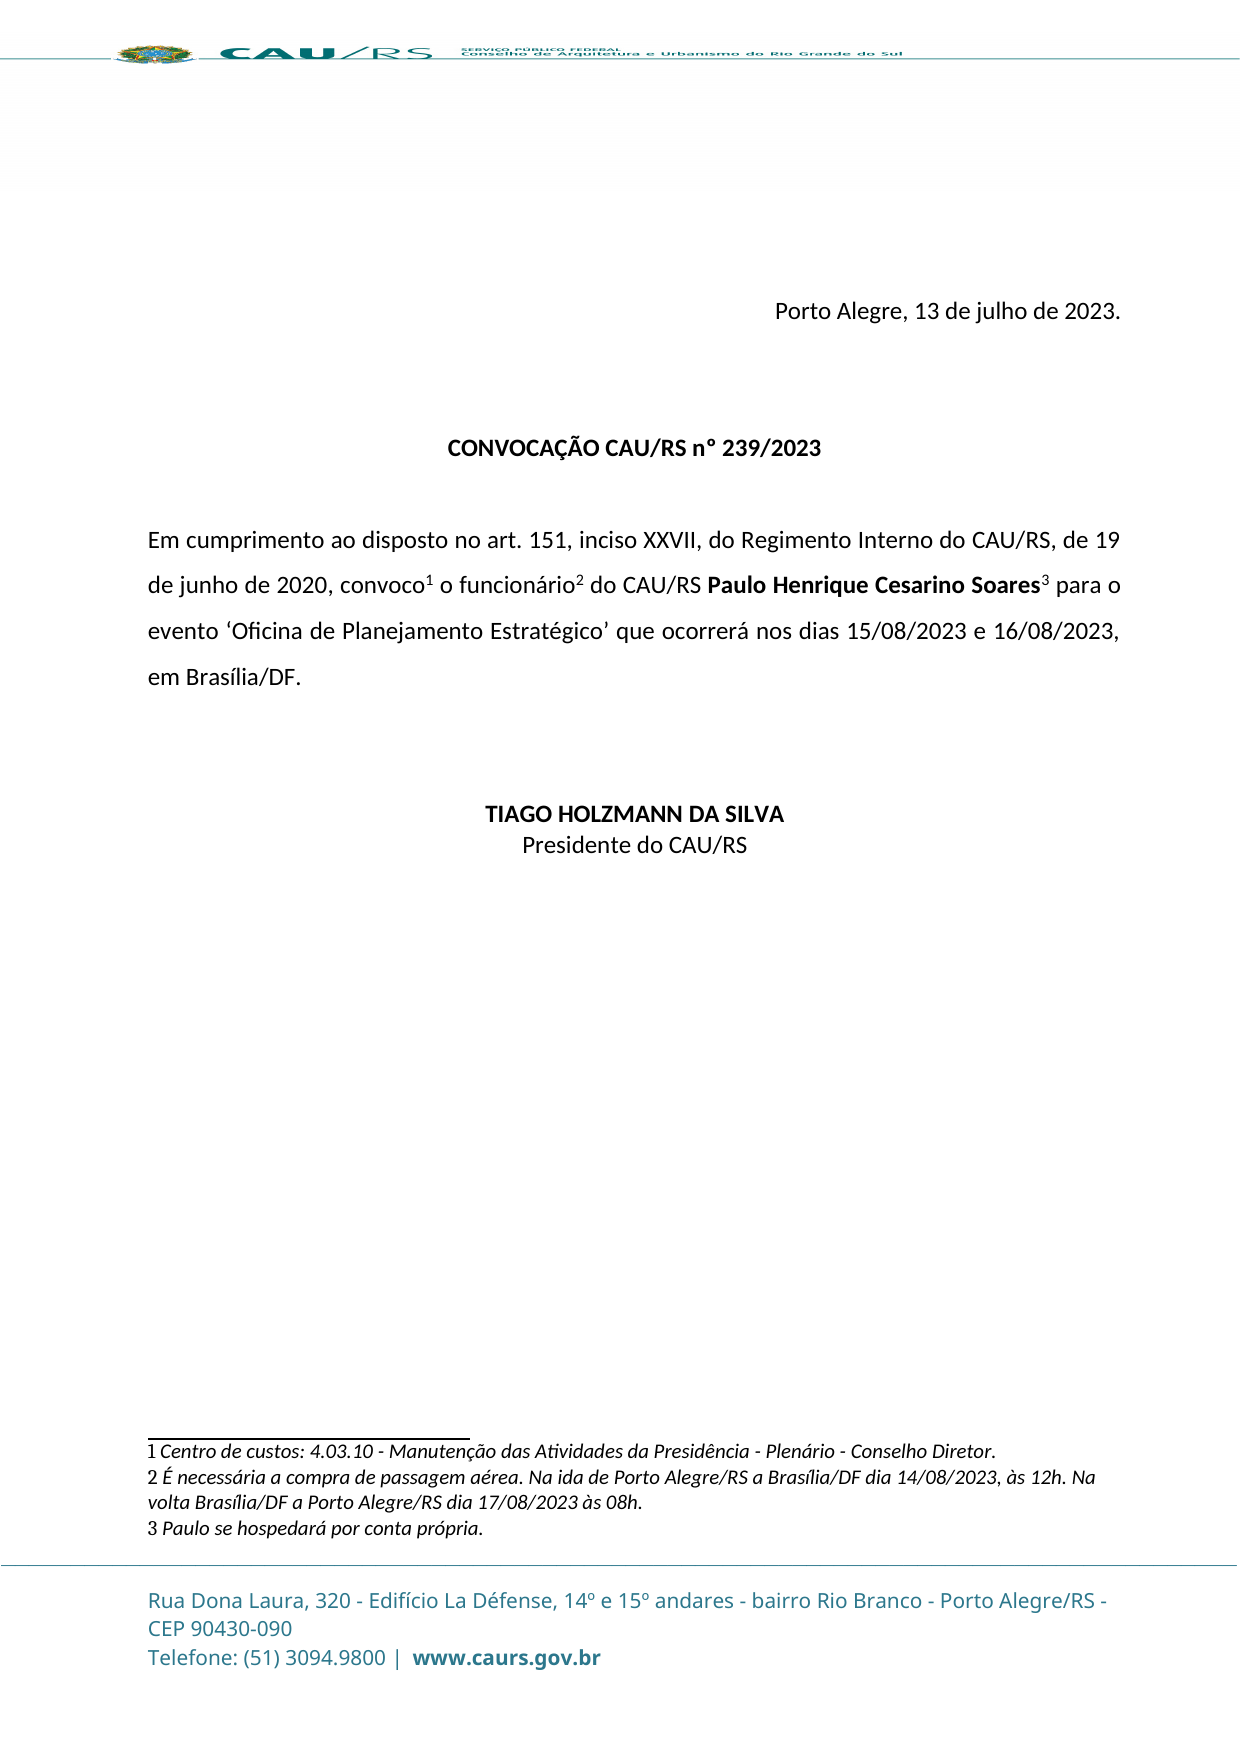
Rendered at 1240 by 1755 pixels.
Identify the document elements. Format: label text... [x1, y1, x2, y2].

text Porto Alegre, 13 de julho de 2023. [148, 295, 1121, 326]
text Presidente do CAU/RS [148, 829, 1121, 859]
text TIAGO HOLZMANN DA SILVA [148, 798, 1121, 829]
text Centro de custos: 4.03.10 - Manutenção das Atividades da Presidência - Plenário - Conselho Diretor. [148, 1439, 1121, 1464]
text CONVOCAÇÃO CAU/RS nº 239/2023 [148, 432, 1121, 463]
text É necessária a compra de passagem aérea. Na ida de Porto Alegre/RS a Brasília/DF dia 14/08/2023, às 12h. Na volta Brasília/DF a Porto Alegre/RS dia 17/08/2023 às 08h. [148, 1464, 1121, 1515]
text Em cumprimento ao disposto no art. 151, inciso XXVII, do Regimento Interno do CAU/RS, de 19 de junho de 2020, convoco o funcionário do CAU/RS Paulo Henrique Cesarino Soares para o evento ‘Oficina de Planejamento Estratégico’ que ocorrerá nos dias 15/08/2023 e 16/08/2023, em Brasília/DF. [148, 524, 1121, 692]
text Paulo se hospedará por conta própria. [148, 1515, 1121, 1540]
